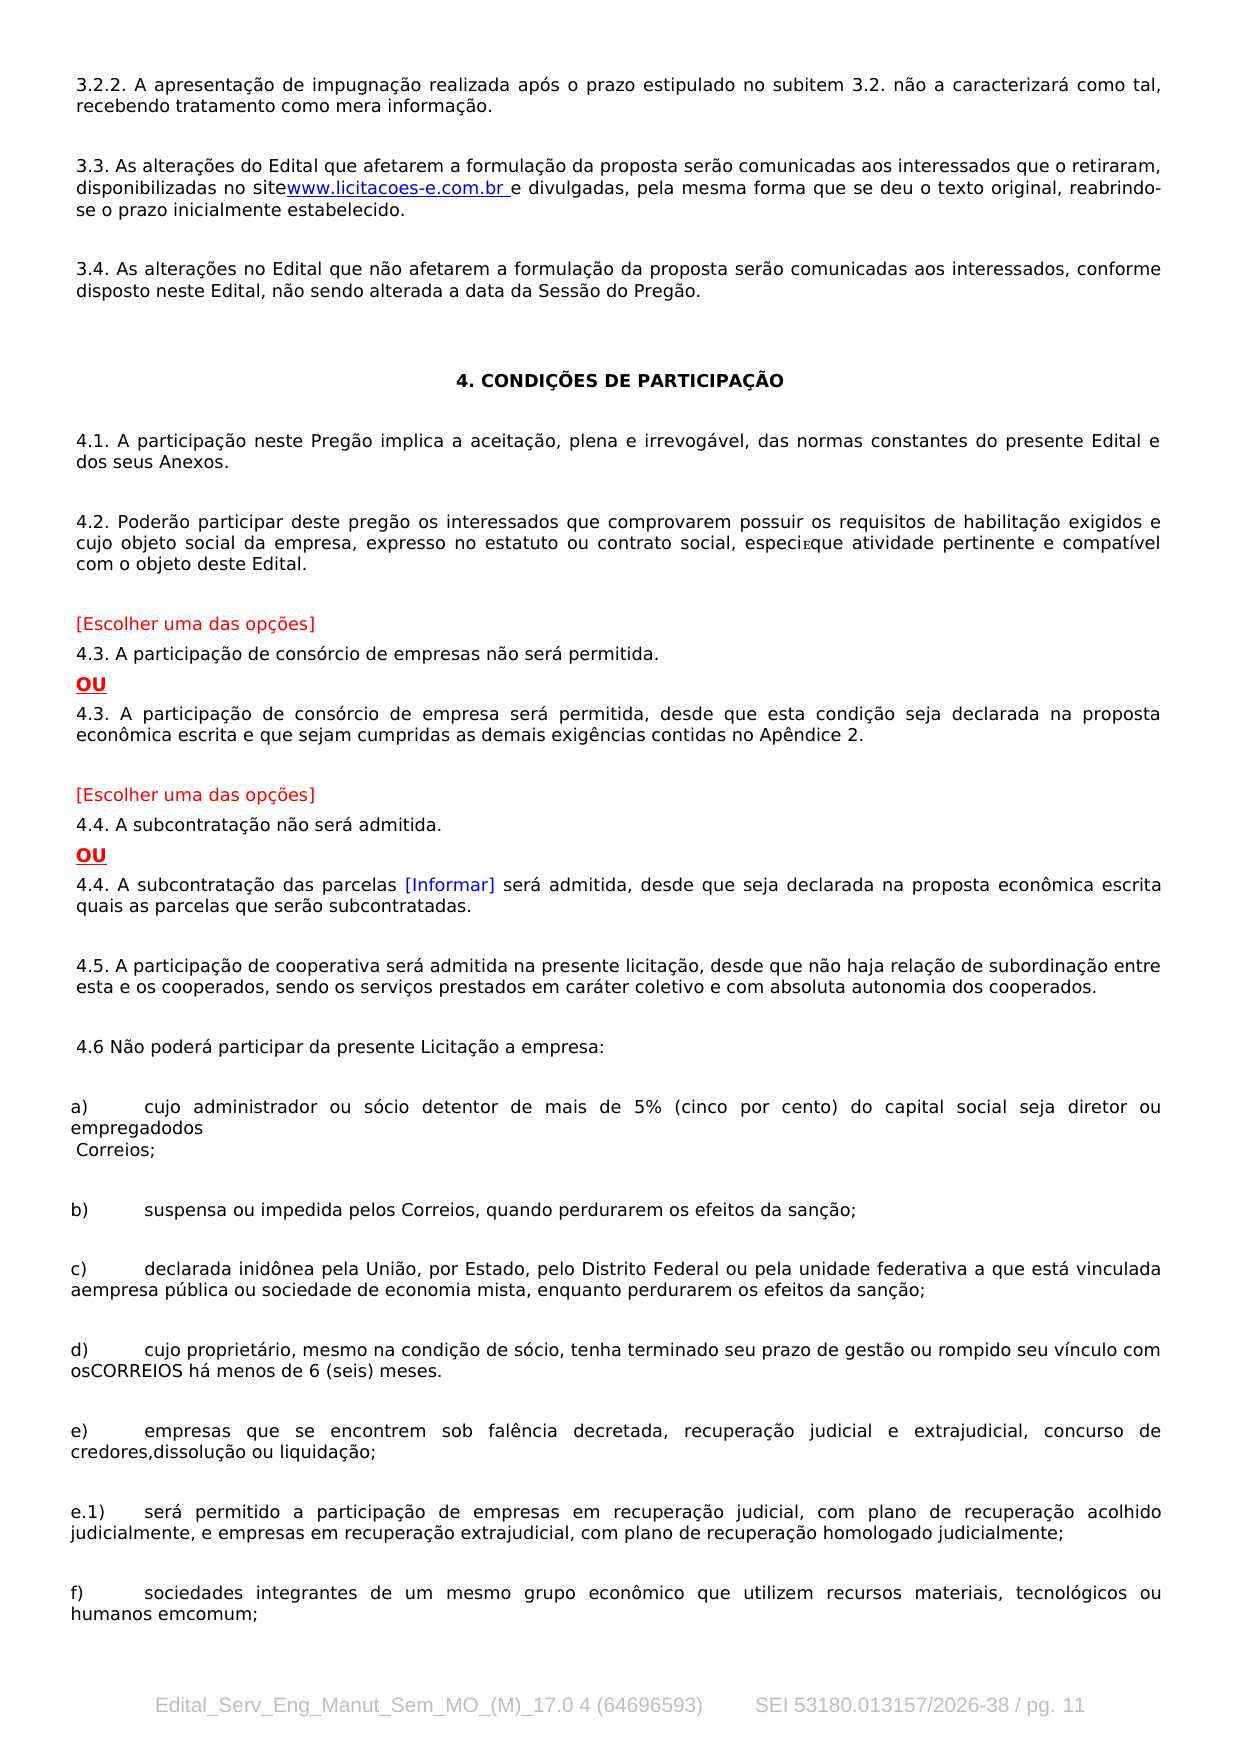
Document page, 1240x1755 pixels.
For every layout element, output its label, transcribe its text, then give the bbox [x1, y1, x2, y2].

text 4.1. A participação neste Pregão implica a aceitação, plena e irrevogável, das normas constantes do presente Edital e dos seus Anexos. [76, 431, 1163, 473]
text 4. CONDIÇÕES DE PARTICIPAÇÃO [177, 371, 1063, 392]
text 4.3. A participação de consórcio de empresa será permitida, desde que esta condição seja declarada na proposta econômica escrita e que sejam cumpridas as demais exigências contidas no Apêndice 2. [76, 704, 1163, 746]
text 3.2.2. A apresentação de impugnação realizada após o prazo estipulado no subitem 3.2. não a caracterizará como tal, recebendo tratamento como mera informação. [76, 75, 1163, 117]
text 4.4. A subcontratação das parcelas [Informar] será admitida, desde que seja declarada na proposta econômica escrita quais as parcelas que serão subcontratadas. [76, 875, 1163, 917]
list empresas que se encontrem sob falência decretada, recuperação judicial e extrajudicial, concurso de credores,dissolução ou liquidação; [70, 1421, 1163, 1463]
text 4.3. A participação de consórcio de empresas não será permitida. [76, 644, 1163, 665]
subtitle OU [76, 845, 1169, 867]
text 4.6 Não poderá participar da presente Licitação a empresa: [76, 1037, 1163, 1057]
list declarada inidônea pela União, por Estado, pelo Distrito Federal ou pela unidade federativa a que está vinculada aempresa pública ou sociedade de economia mista, enquanto perdurarem os efeitos da sanção; [70, 1259, 1163, 1301]
text 4.2. Poderão participar deste pregão os interessados que comprovarem possuir os requisitos de habilitação exigidos e cujo objeto social da empresa, expresso no estatuto ou contrato social, especique atividade pertinente e compatível com o objeto deste Edital. [76, 512, 1163, 575]
list suspensa ou impedida pelos Correios, quando perdurarem os efeitos da sanção; [70, 1199, 1163, 1220]
text [Escolher uma das opções] [76, 614, 1169, 635]
text 3.4. As alterações no Edital que não afetarem a formulação da proposta serão comunicadas aos interessados, conforme disposto neste Edital, não sendo alterada a data da Sessão do Pregão. [76, 259, 1163, 301]
list cujo administrador ou sócio detentor de mais de 5% (cinco por cento) do capital social seja diretor ou empregadodos [70, 1097, 1163, 1138]
subtitle OU [76, 674, 1169, 696]
text 4.4. A subcontratação não será admitida. [76, 815, 1163, 836]
text 4.5. A participação de cooperativa será admitida na presente licitação, desde que não haja relação de subordinação entre esta e os cooperados, sendo os serviços prestados em caráter coletivo e com absoluta autonomia dos cooperados. [76, 956, 1163, 998]
list cujo proprietário, mesmo na condição de sócio, tenha terminado seu prazo de gestão ou rompido seu vínculo com osCORREIOS há menos de 6 (seis) meses. [70, 1340, 1163, 1382]
text [Escolher uma das opções] [76, 785, 1169, 806]
text Correios; [76, 1140, 1163, 1160]
text 3.3. As alterações do Edital que afetarem a formulação da proposta serão comunicadas aos interessados que o retiraram, disponibilizadas no sitewww.licitacoes-e.com.br e divulgadas, pela mesma forma que se deu o texto original, reabrindo-se o prazo inicialmente estabelecido. [76, 156, 1163, 220]
list será permitido a participação de empresas em recuperação judicial, com plano de recuperação acolhido judicialmente, e empresas em recuperação extrajudicial, com plano de recuperação homologado judicialmente; [70, 1502, 1163, 1544]
list sociedades integrantes de um mesmo grupo econômico que utilizem recursos materiais, tecnológicos ou humanos emcomum; [70, 1583, 1163, 1625]
